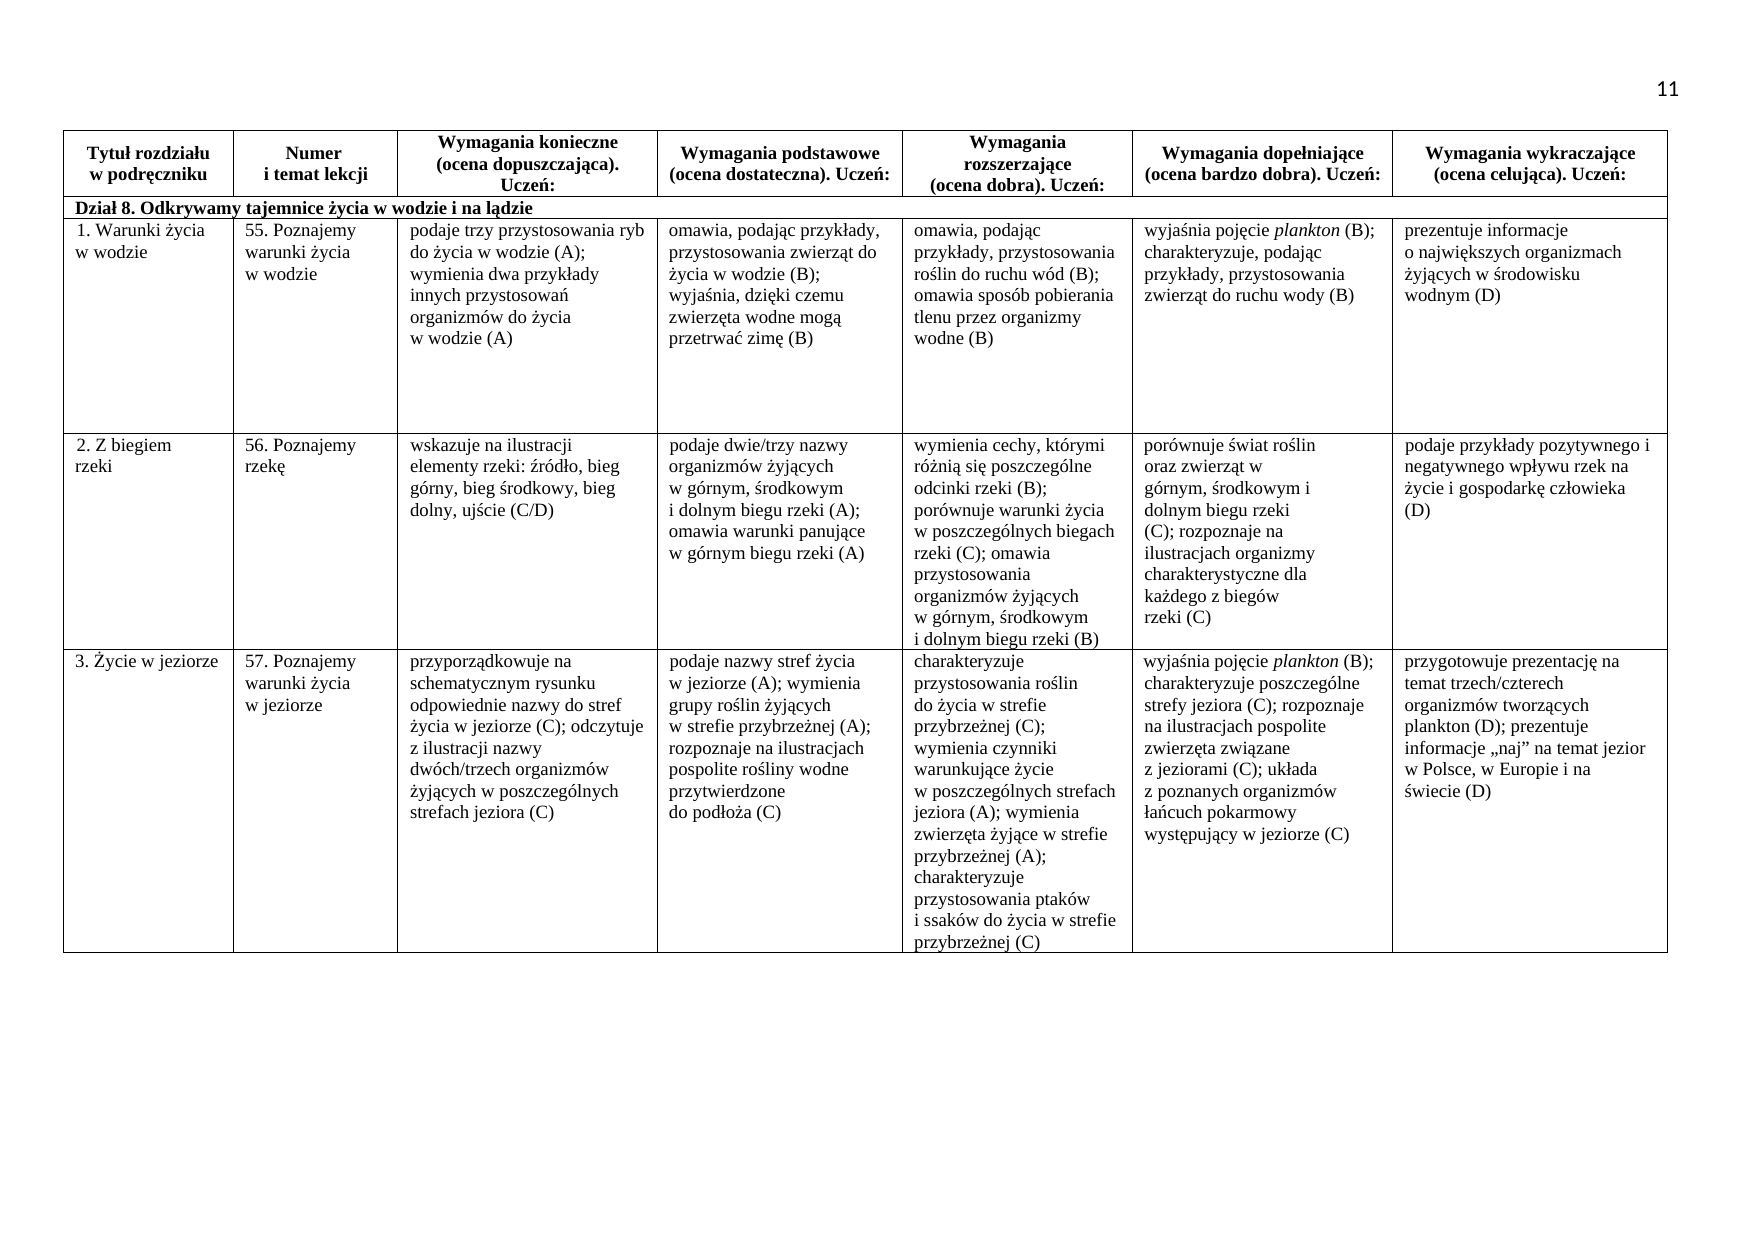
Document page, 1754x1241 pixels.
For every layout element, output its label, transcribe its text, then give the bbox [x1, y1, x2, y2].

table_cell wyjaśnia pojęcie plankton (B); charakteryzuje poszczególne strefy jeziora (C); rozpoznaje na ilustracjach pospolite zwierzęta związane z jeziorami (C); układa z poznanych organizmów łańcuch pokarmowy występujący w jeziorze (C) [1133, 650, 1392, 952]
table_header Wymagania dopełniające (ocena bardzo dobra). Uczeń: [1133, 131, 1392, 196]
table_cell podaje trzy przystosowania ryb do życia w wodzie (A); wymienia dwa przykłady innych przystosowań organizmów do życia w wodzie (A) [398, 219, 657, 433]
table_cell wyjaśnia pojęcie plankton (B); charakteryzuje, podając przykłady, przystosowania zwierząt do ruchu wody (B) [1133, 219, 1392, 433]
table_cell omawia, podając przykłady, przystosowania roślin do ruchu wód (B); omawia sposób pobierania tlenu przez organizmy wodne (B) [903, 219, 1132, 433]
table_header Wymagania wykraczające (ocena celująca). Uczeń: [1393, 131, 1667, 196]
table_header Tytuł rozdziału w podręczniku [64, 131, 233, 196]
table_header Wymagania konieczne (ocena dopuszczająca). Uczeń: [398, 131, 657, 196]
table_cell prezentuje informacje o największych organizmach żyjących w środowisku wodnym (D) [1393, 219, 1667, 433]
table_header Wymagania podstawowe (ocena dostateczna). Uczeń: [658, 131, 902, 196]
table_cell 55. Poznajemy warunki życia w wodzie [234, 219, 397, 433]
table_cell omawia, podając przykłady, przystosowania zwierząt do życia w wodzie (B); wyjaśnia, dzięki czemu zwierzęta wodne mogą przetrwać zimę (B) [658, 219, 902, 433]
table_cell 1. Warunki życia w wodzie [64, 219, 233, 433]
table_cell 57. Poznajemy warunki życia w jeziorze [234, 650, 397, 952]
table_cell podaje dwie/trzy nazwy organizmów żyjących w górnym, środkowym i dolnym biegu rzeki (A); omawia warunki panujące w górnym biegu rzeki (A) [658, 434, 902, 649]
table_header Wymagania rozszerzające (ocena dobra). Uczeń: [903, 131, 1132, 196]
table_cell przygotowuje prezentację na temat trzech/czterech organizmów tworzących plankton (D); prezentuje informacje „naj” na temat jezior w Polsce, w Europie i na świecie (D) [1393, 650, 1667, 952]
table_cell 3. Życie w jeziorze [64, 650, 233, 952]
table_cell 2. Z biegiem rzeki [64, 434, 233, 649]
table_cell Dział 8. Odkrywamy tajemnice życia w wodzie i na lądzie [64, 197, 1667, 218]
table_cell podaje nazwy stref życia w jeziorze (A); wymienia grupy roślin żyjących w strefie przybrzeżnej (A); rozpoznaje na ilustracjach pospolite rośliny wodne przytwierdzone do podłoża (C) [658, 650, 902, 952]
table_cell przyporządkowuje na schematycznym rysunku odpowiednie nazwy do stref życia w jeziorze (C); odczytuje z ilustracji nazwy dwóch/trzech organizmów żyjących w poszczególnych strefach jeziora (C) [398, 650, 657, 952]
table_cell porównuje świat roślin oraz zwierząt w górnym, środkowym i dolnym biegu rzeki (C); rozpoznaje na ilustracjach organizmy charakterystyczne dla każdego z biegów rzeki (C) [1133, 434, 1392, 649]
table_cell podaje przykłady pozytywnego i negatywnego wpływu rzek na życie i gospodarkę człowieka (D) [1393, 434, 1667, 649]
table_header Numer i temat lekcji [234, 131, 397, 196]
table_cell 56. Poznajemy rzekę [234, 434, 397, 649]
table_cell wskazuje na ilustracji elementy rzeki: źródło, bieg górny, bieg środkowy, bieg dolny, ujście (C/D) [398, 434, 657, 649]
